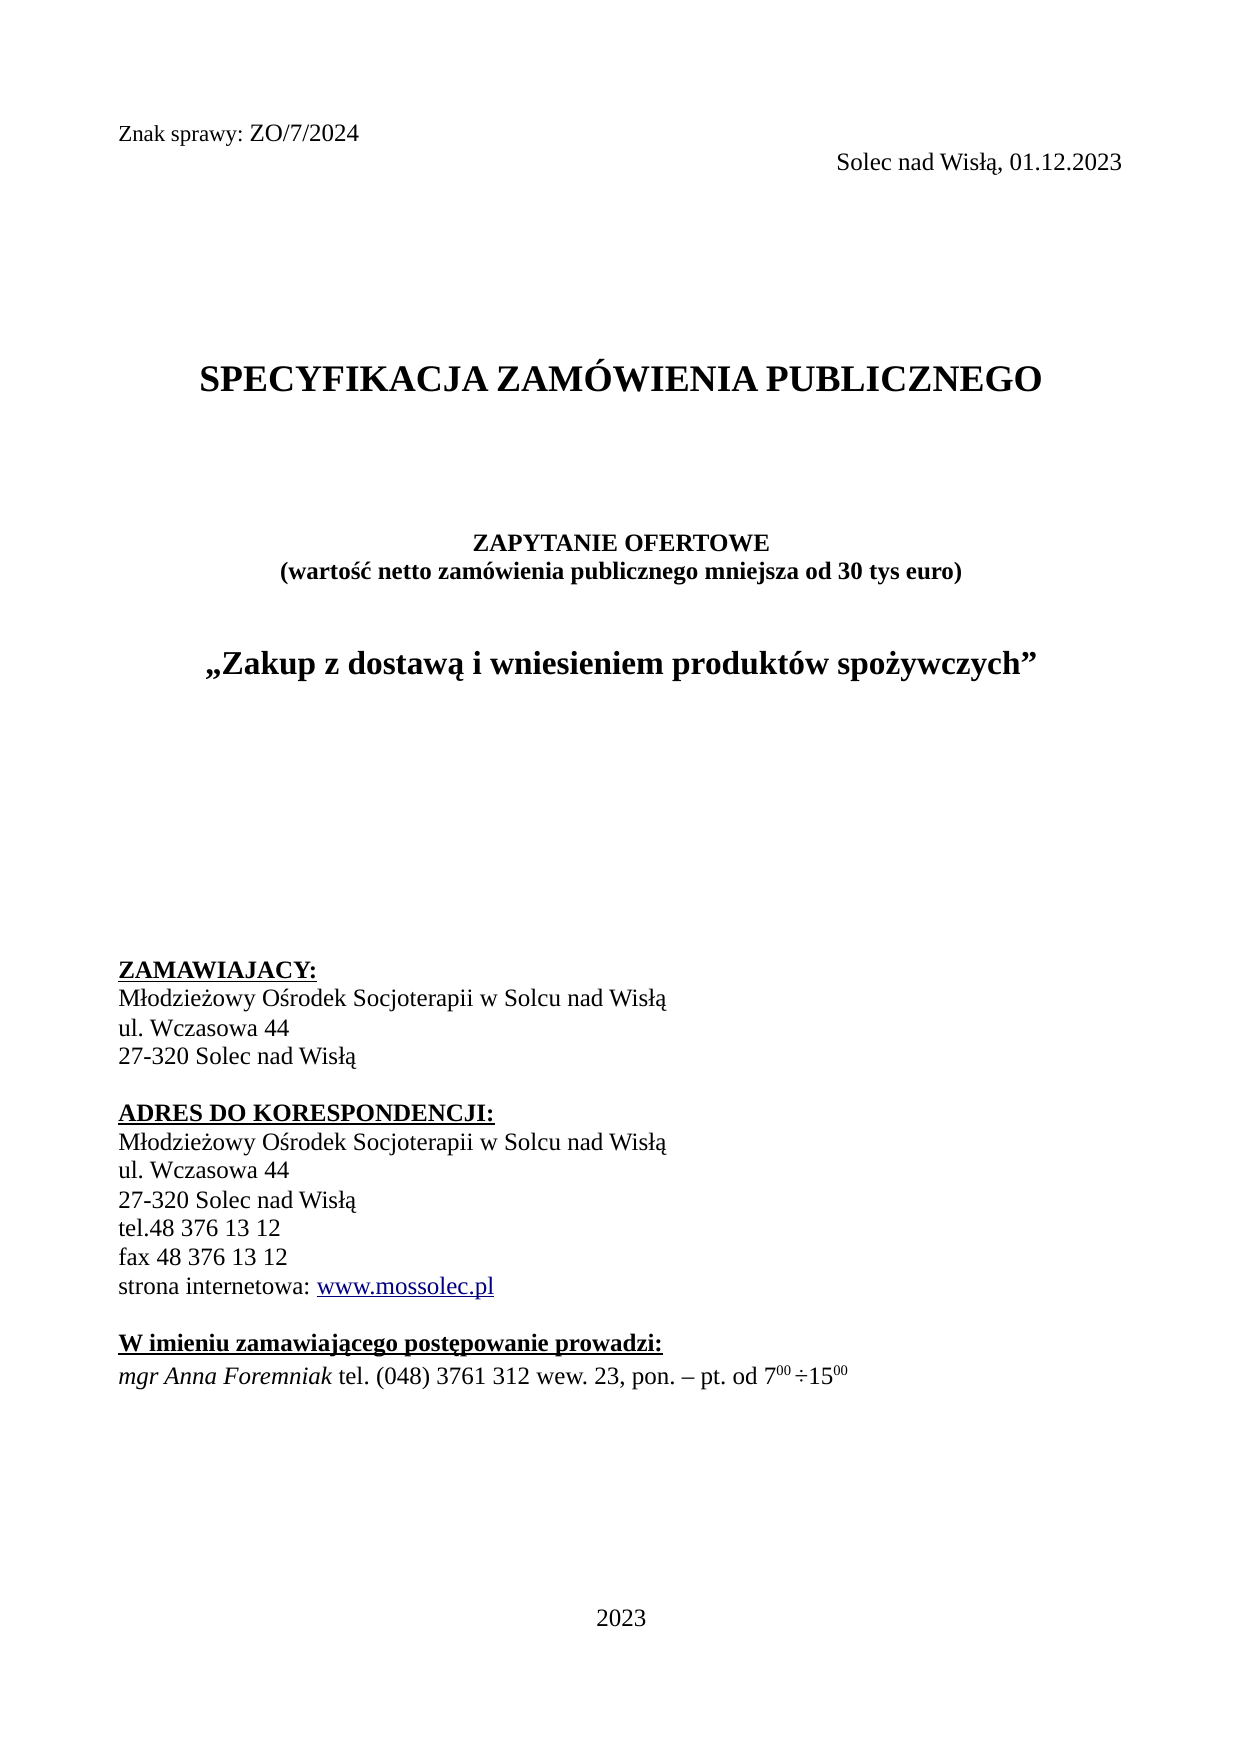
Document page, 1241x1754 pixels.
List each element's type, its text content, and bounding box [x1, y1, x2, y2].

text ADRES DO KORESPONDENCJI: [118, 1098, 1122, 1127]
text ZAPYTANIE OFERTOWE [118, 528, 1124, 557]
text ZAMAWIAJACY: [118, 956, 1122, 984]
text Solec nad Wisłą, 01.12.2023 [118, 147, 1122, 176]
text (wartość netto zamówienia publicznego mniejsza od 30 tys euro) [118, 557, 1124, 585]
text Młodzieżowy Ośrodek Socjoterapii w Solcu nad Wisłą [118, 1127, 1122, 1156]
text W imieniu zamawiającego postępowanie prowadzi: [118, 1328, 1122, 1357]
text fax 48 376 13 12 [118, 1242, 1122, 1271]
text ul. Wczasowa 44 [118, 1013, 1122, 1042]
text Znak sprawy: ZO/7/2024 [118, 118, 1122, 147]
text ul. Wczasowa 44 [118, 1156, 1122, 1184]
text 27-320 Solec nad Wisłą [118, 1185, 1122, 1213]
text Młodzieżowy Ośrodek Socjoterapii w Solcu nad Wisłą [118, 984, 1122, 1012]
text SPECYFIKACJA ZAMÓWIENIA PUBLICZNEGO [118, 356, 1124, 399]
text tel.48 376 13 12 [118, 1213, 1122, 1242]
text strona internetowa: www.mossolec.pl [118, 1271, 1122, 1300]
text mgr Anna Foremniak tel. (048) 3761 312 wew. 23, pon. – pt. od 700 ÷1500 [118, 1361, 1122, 1390]
text „Zakup z dostawą i wniesieniem produktów spożywczych” [118, 643, 1124, 682]
text 2023 [118, 1603, 1124, 1632]
text 27-320 Solec nad Wisłą [118, 1042, 1122, 1070]
